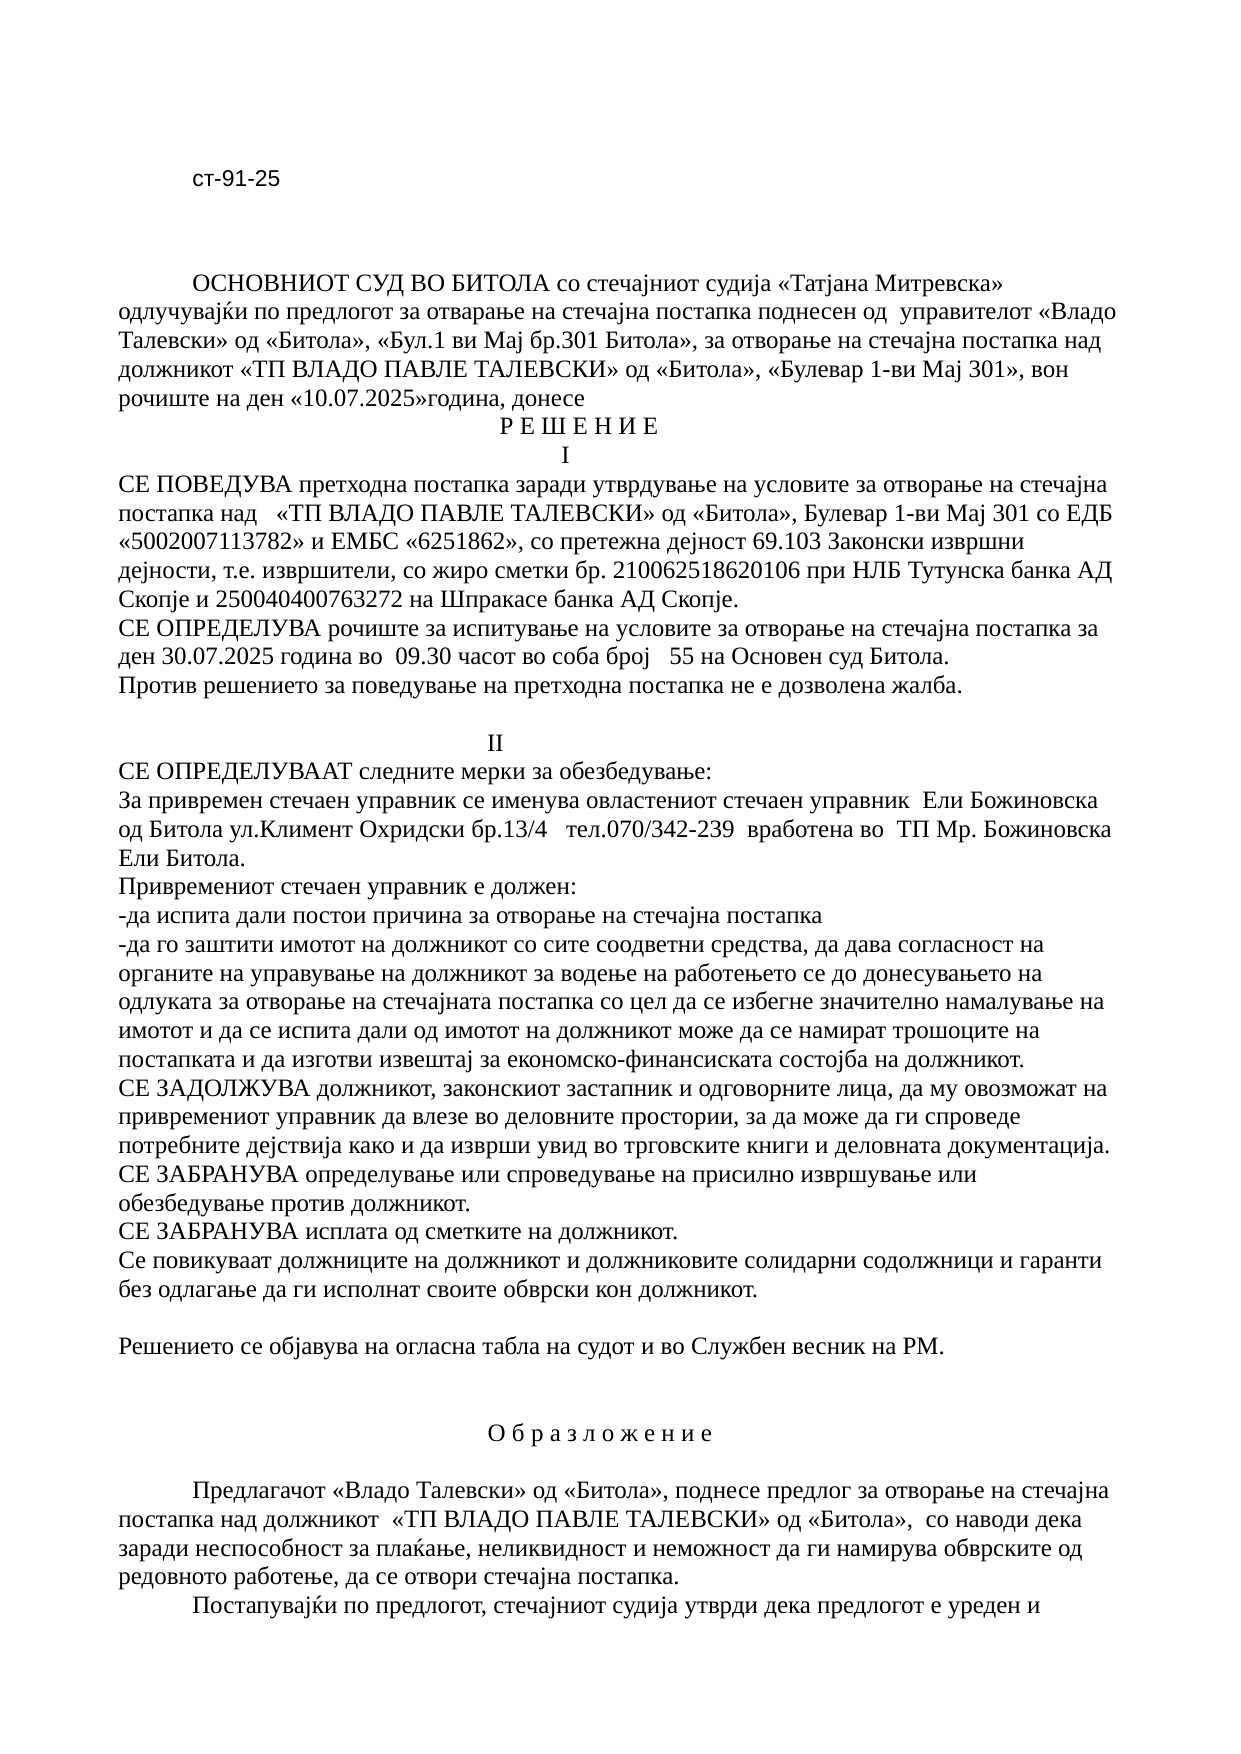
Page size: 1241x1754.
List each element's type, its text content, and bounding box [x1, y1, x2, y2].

text СЕ ПОВЕДУВА претходна постапка заради утврдување на условите за отворање на стечајна постапка над «ТП ВЛАДО ПАВЛЕ ТАЛЕВСКИ» од «Битола», Булевар 1-ви Мај 301 со ЕДБ «5002007113782» и ЕМБС «6251862», со претежна дејност 69.103 Законски извршни дејности, т.е. извршители, со жиро сметки бр. 210062518620106 при НЛБ Тутунска банка АД Скопје и 250040400763272 на Шпракасе банка АД Скопје. [118, 469, 1122, 613]
text За привремен стечаен управник се именува овластениот стечаен управник Ели Божиновска од Битола ул.Климент Охридски бр.13/4 тел.070/342-239 вработена во ТП Мр. Божиновска Ели Битола. [118, 785, 1122, 871]
text Привремениот стечаен управник е должен: [118, 871, 1122, 900]
text СЕ ОПРЕДЕЛУВА рочиште за испитување на условите за отворање на стечајна постапка за ден 30.07.2025 година во 09.30 часот во соба број 55 на Основен суд Битола. [118, 613, 1122, 670]
text О б р а з л о ж е н и е [118, 1418, 1122, 1446]
text I [118, 440, 1122, 469]
text Р Е Ш Е Н И Е [118, 411, 1122, 440]
text Предлагачот «Владо Талевски» од «Битола», поднесе предлог за отворање на стечајна постапка над должникот «ТП ВЛАДО ПАВЛЕ ТАЛЕВСКИ» од «Битола», со наводи дека заради неспособност за плаќање, неликвидност и неможност да ги намирува обврските од редовното работење, да се отвори стечајна постапка. [118, 1475, 1122, 1590]
text СЕ ЗАДОЛЖУВА должникот, законскиот застапник и одговорните лица, да му овозможат на привремениот управник да влезе во деловните простории, за да може да ги спроведе потребните дејствија како и да изврши увид во трговските книги и деловната документација. [118, 1073, 1122, 1159]
text СЕ ЗАБРАНУВА определување или спроведување на присилно извршување или обезбедување против должникот. [118, 1159, 1122, 1216]
text СЕ ОПРЕДЕЛУВААТ следните мерки за обезбедување: [118, 756, 1122, 785]
text СЕ ЗАБРАНУВА исплата од сметките на должникот. [118, 1216, 1122, 1245]
text ст-91-25 [118, 165, 1122, 192]
text -да испита дали постои причина за отворање на стечајна постапка [118, 900, 1122, 929]
text Постапувајќи по предлогот, стечајниот судија утврди дека предлогот е уреден и [118, 1590, 1122, 1619]
text II [118, 728, 1122, 756]
text Решението се објавува на огласна табла на судот и во Службен весник на РМ. [118, 1331, 1122, 1389]
text -да го заштити имотот на должникот со сите соодветни средства, да дава согласност на органите на управување на должникот за водење на работењето се до донесувањето на одлуката за отворање на стечајната постапка со цел да се избегне значително намалување на имотот и да се испита дали од имотот на должникот може да се намират трошоците на постапката и да изготви извештај за економско-финансиската состојба на должникот. [118, 929, 1122, 1073]
text Се повикуваат должниците на должникот и должниковите солидарни содолжници и гаранти без одлагање да ги исполнат своите обврски кон должникот. [118, 1245, 1122, 1303]
text ОСНОВНИОТ СУД ВО БИТОЛА со стечајниот судија «Татјана Митревска» одлучувајќи по предлогот за отварање на стечајна постапка поднесен од управителот «Владо Талевски» од «Битола», «Бул.1 ви Мај бр.301 Битола», за отворање на стечајна постапка над должникот «ТП ВЛАДО ПАВЛЕ ТАЛЕВСКИ» од «Битола», «Булевар 1-ви Мај 301», вон рочиште на ден «10.07.2025»година, донесе [118, 268, 1122, 411]
text Против решението за поведување на претходна постапка не е дозволена жалба. [118, 670, 1122, 699]
